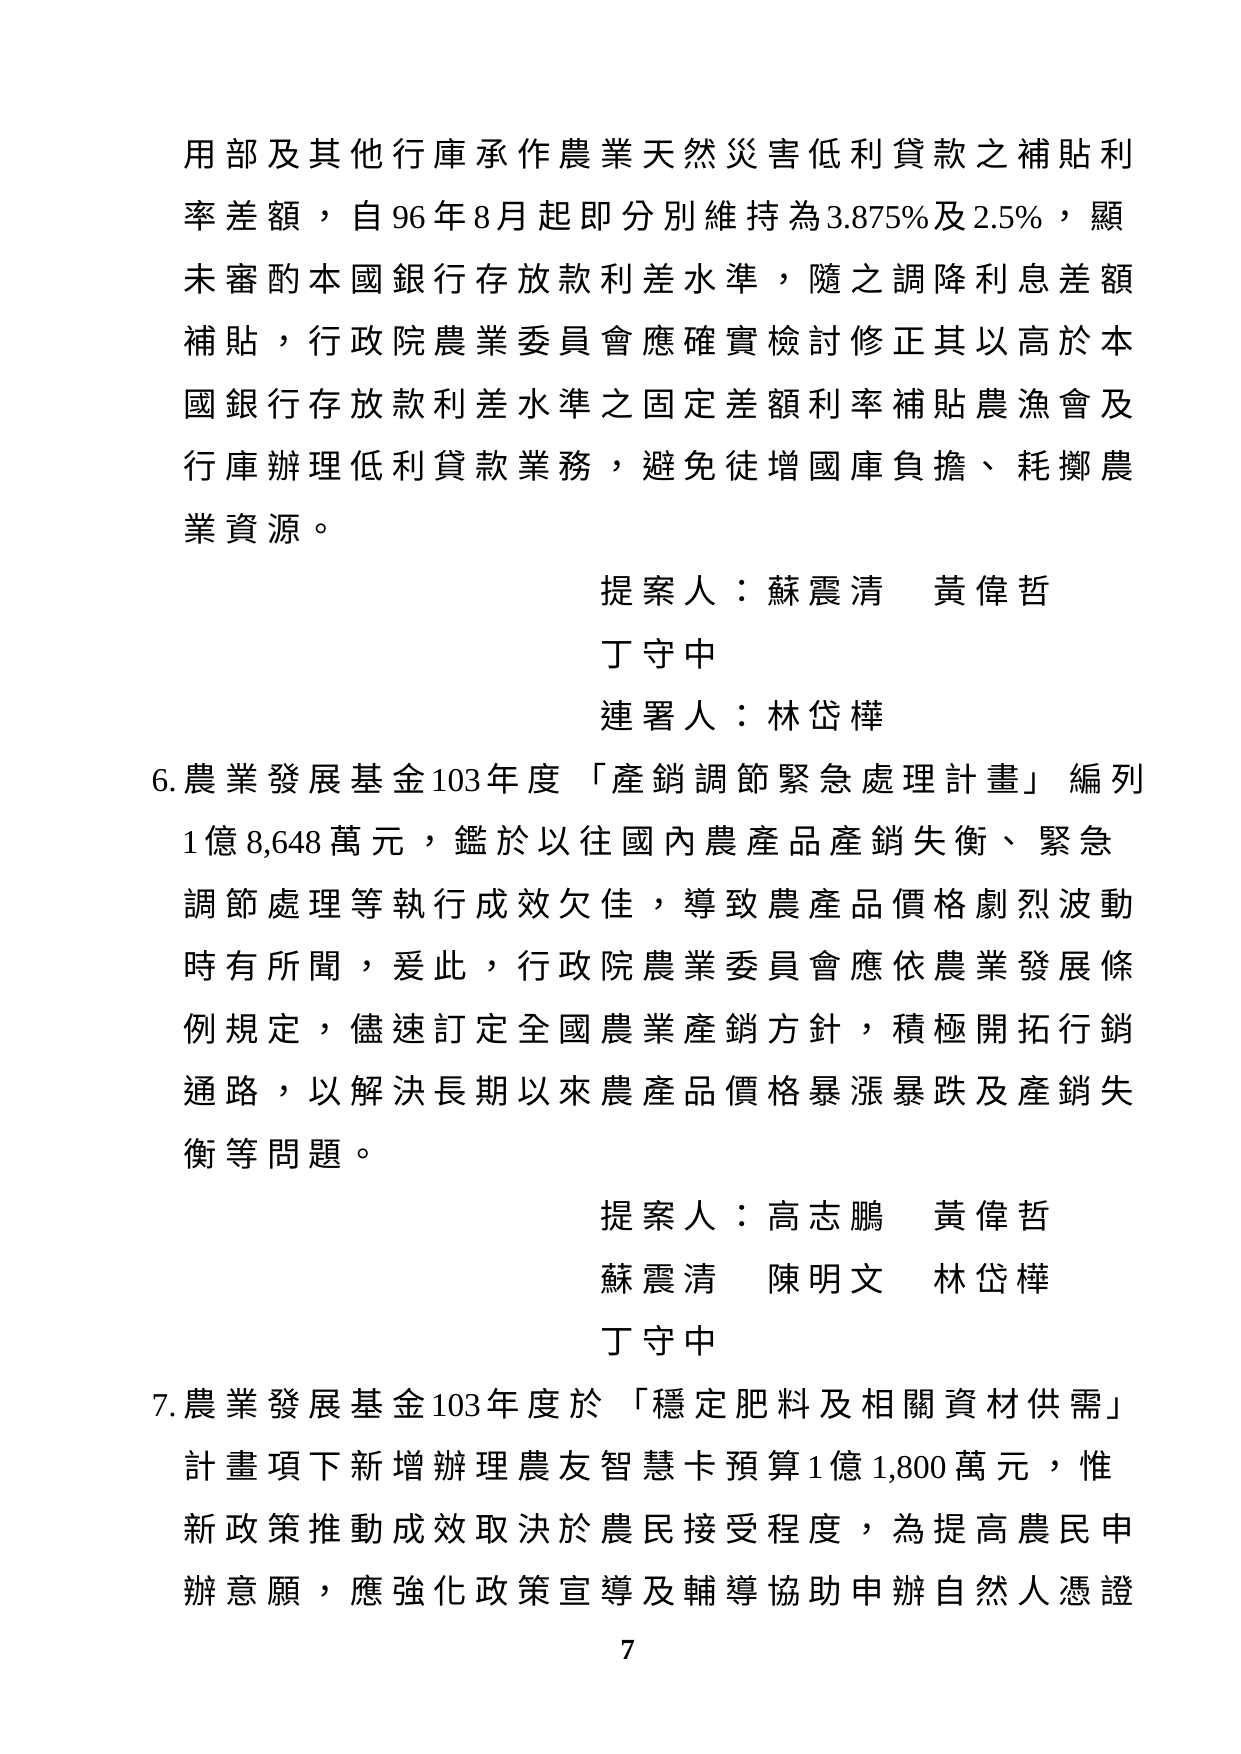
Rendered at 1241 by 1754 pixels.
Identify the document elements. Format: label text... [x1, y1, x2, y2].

text 用部及其他行庫承作農業天然災害低利貸款之補貼利率差額，自96年8月起即分別維持為3.875%及2.5%，顯未審酌本國銀行存放款利差水準，隨之調降利息差額補貼，行政院農業委員會應確實檢討修正其以高於本國銀行存放款利差水準之固定差額利率補貼農漁會及行庫辦理低利貸款業務，避免徒增國庫負擔、耗擲農業資源。 [141, 110, 1148, 548]
text 6.農業發展基金103年度「產銷調節緊急處理計畫」編列1億8,648萬元，鑑於以往國內農產品產銷失衡、緊急調節處理等執行成效欠佳，導致農產品價格劇烈波動時有所聞，爰此，行政院農業委員會應依農業發展條例規定，儘速訂定全國農業產銷方針，積極開拓行銷通路，以解決長期以來農產品價格暴漲暴跌及產銷失衡等問題。 [141, 735, 1148, 1173]
text 提案人：高志鵬 黃偉哲 蘇震清 陳明文 林岱樺 丁守中 [591, 1173, 1131, 1360]
text 提案人：蘇震清 黃偉哲 丁守中 [591, 548, 1131, 673]
text 7.農業發展基金103年度於「穩定肥料及相關資材供需」計畫項下新增辦理農友智慧卡預算1億1,800萬元，惟新政策推動成效取決於農民接受程度，為提高農民申辦意願，應強化政策宣導及輔導協助申辦自然人憑證 [141, 1360, 1148, 1610]
text 連署人：林岱樺 [591, 673, 1131, 735]
